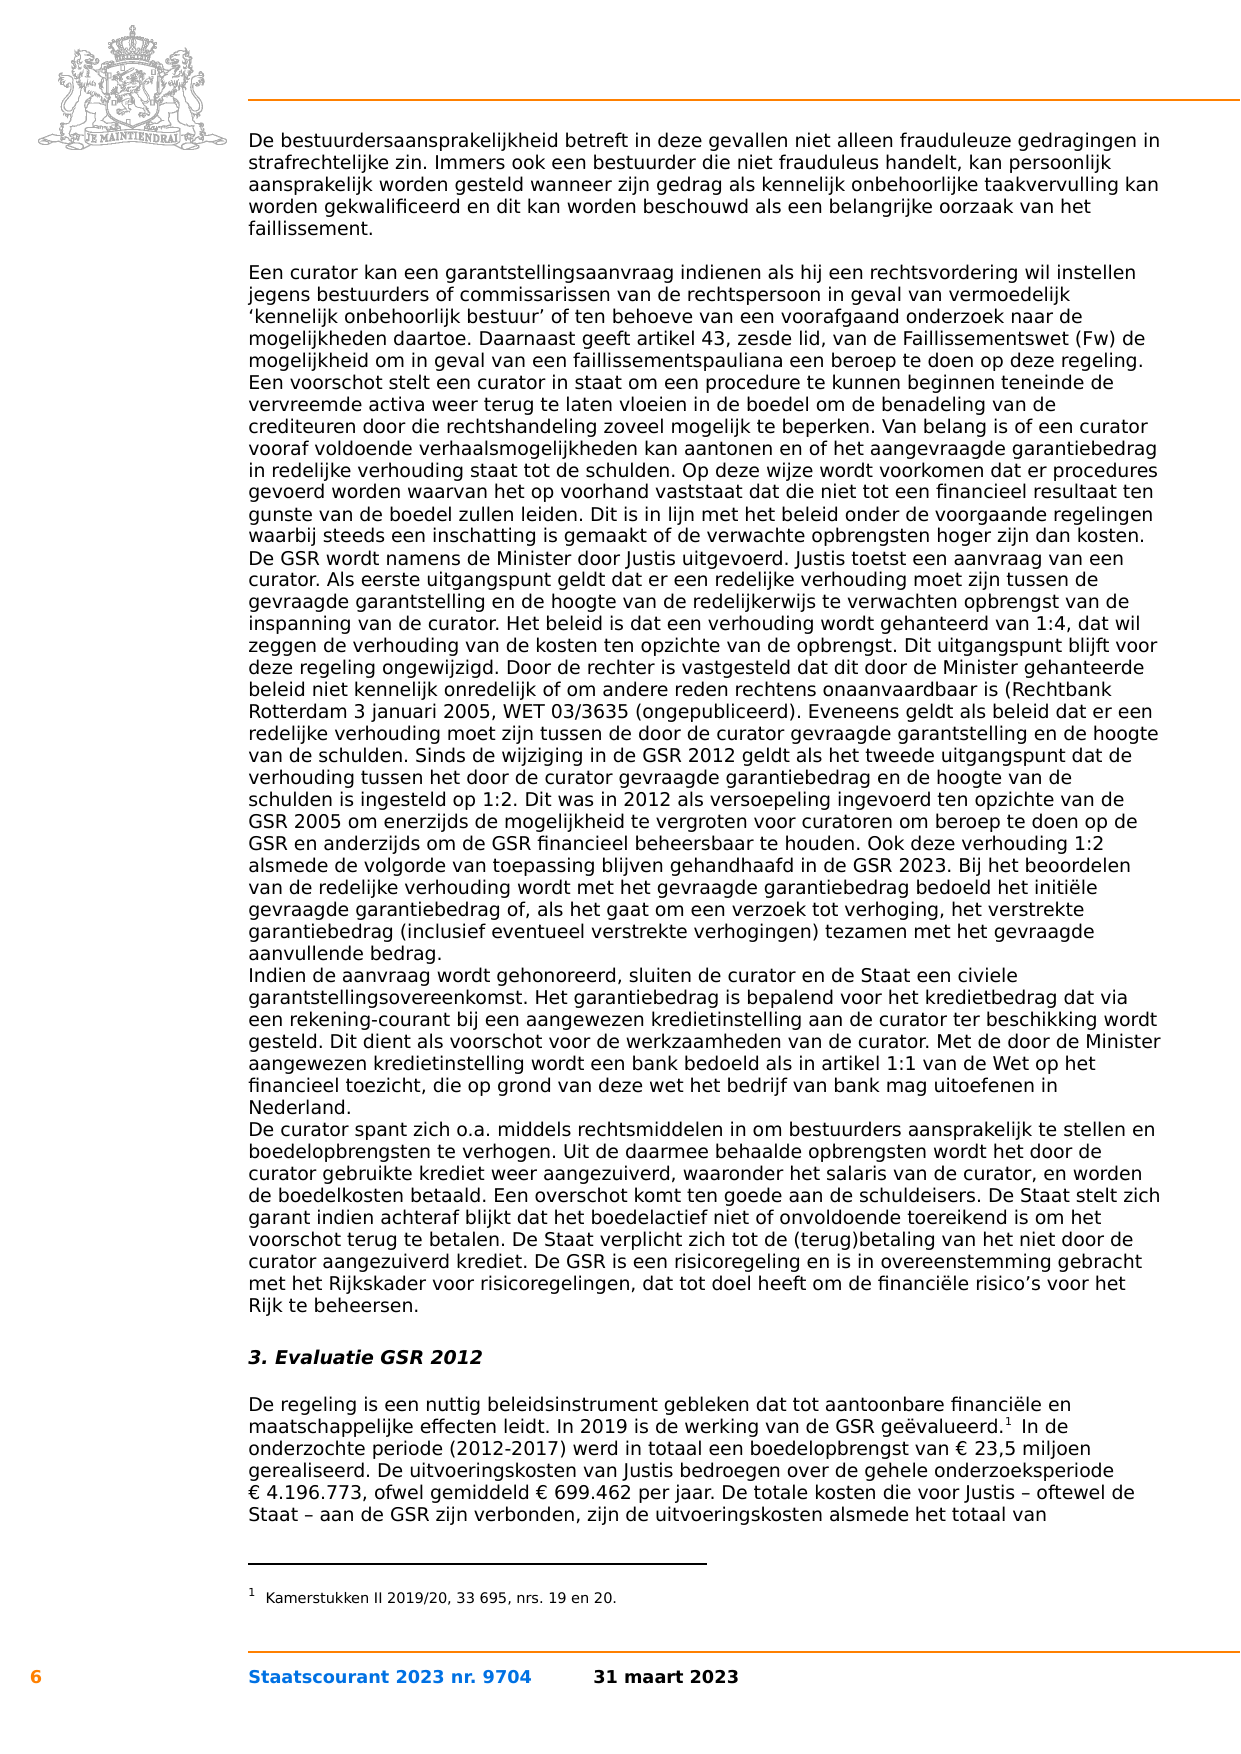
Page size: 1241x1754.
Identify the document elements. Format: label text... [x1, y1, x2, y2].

text De GSR wordt namens de Minister door Justis uitgevoerd. Justis toetst een aanvraag van een curator. Als eerste uitgangspunt geldt dat er een redelijke verhouding moet zijn tussen de gevraagde garantstelling en de hoogte van de redelijkerwijs te verwachten opbrengst van de inspanning van de curator. Het beleid is dat een verhouding wordt gehanteerd van 1:4, dat wil zeggen de verhouding van de kosten ten opzichte van de opbrengst. Dit uitgangspunt blijft voor deze regeling ongewijzigd. Door de rechter is vastgesteld dat dit door de Minister gehanteerde beleid niet kennelijk onredelijk of om andere reden rechtens onaanvaardbaar is (Rechtbank Rotterdam 3 januari 2005, WET 03/3635 (ongepubliceerd). Eveneens geldt als beleid dat er een redelijke verhouding moet zijn tussen de door de curator gevraagde garantstelling en de hoogte van de schulden. Sinds de wijziging in de GSR 2012 geldt als het tweede uitgangspunt dat de verhouding tussen het door de curator gevraagde garantiebedrag en de hoogte van de schulden is ingesteld op 1:2. Dit was in 2012 als versoepeling ingevoerd ten opzichte van de GSR 2005 om enerzijds de mogelijkheid te vergroten voor curatoren om beroep te doen op de GSR en anderzijds om de GSR financieel beheersbaar te houden. Ook deze verhouding 1:2 alsmede de volgorde van toepassing blijven gehandhaafd in de GSR 2023. Bij het beoordelen van de redelijke verhouding wordt met het gevraagde garantiebedrag bedoeld het initiële gevraagde garantiebedrag of, als het gaat om een verzoek tot verhoging, het verstrekte garantiebedrag (inclusief eventueel verstrekte verhogingen) tezamen met het gevraagde aanvullende bedrag. [248, 547, 1163, 965]
text De bestuurdersaansprakelijkheid betreft in deze gevallen niet alleen frauduleuze gedragingen in strafrechtelijke zin. Immers ook een bestuurder die niet frauduleus handelt, kan persoonlijk aansprakelijk worden gesteld wanneer zijn gedrag als kennelijk onbehoorlijke taakvervulling kan worden gekwalificeerd en dit kan worden beschouwd als een belangrijke oorzaak van het faillissement. [248, 130, 1163, 240]
text Een voorschot stelt een curator in staat om een procedure te kunnen beginnen teneinde de vervreemde activa weer terug te laten vloeien in de boedel om de benadeling van de crediteuren door die rechtshandeling zoveel mogelijk te beperken. Van belang is of een curator vooraf voldoende verhaalsmogelijkheden kan aantonen en of het aangevraagde garantiebedrag in redelijke verhouding staat tot de schulden. Op deze wijze wordt voorkomen dat er procedures gevoerd worden waarvan het op voorhand vaststaat dat die niet tot een financieel resultaat ten gunste van de boedel zullen leiden. Dit is in lijn met het beleid onder de voorgaande regelingen waarbij steeds een inschatting is gemaakt of de verwachte opbrengsten hoger zijn dan kosten. [248, 372, 1163, 547]
text Een curator kan een garantstellingsaanvraag indienen als hij een rechtsvordering wil instellen jegens bestuurders of commissarissen van de rechtspersoon in geval van vermoedelijk ‘kennelijk onbehoorlijk bestuur’ of ten behoeve van een voorafgaand onderzoek naar de mogelijkheden daartoe. Daarnaast geeft artikel 43, zesde lid, van de Faillissementswet (Fw) de mogelijkheid om in geval van een faillissementspauliana een beroep te doen op deze regeling. [248, 262, 1163, 372]
text Kamerstukken II 2019/20, 33 695, nrs. 19 en 20. [248, 1586, 1163, 1608]
text Indien de aanvraag wordt gehonoreerd, sluiten de curator en de Staat een civiele garantstellingsovereenkomst. Het garantiebedrag is bepalend voor het kredietbedrag dat via een rekening-courant bij een aangewezen kredietinstelling aan de curator ter beschikking wordt gesteld. Dit dient als voorschot voor de werkzaamheden van de curator. Met de door de Minister aangewezen kredietinstelling wordt een bank bedoeld als in artikel 1:1 van de Wet op het financieel toezicht, die op grond van deze wet het bedrijf van bank mag uitoefenen in Nederland. [248, 965, 1163, 1119]
text De regeling is een nuttig beleidsinstrument gebleken dat tot aantoonbare financiële en maatschappelijke effecten leidt. In 2019 is de werking van de GSR geëvalueerd. In de onderzochte periode (2012-2017) werd in totaal een boedelopbrengst van € 23,5 miljoen gerealiseerd. De uitvoeringskosten van Justis bedroegen over de gehele onderzoeksperiode € 4.196.773, ofwel gemiddeld € 699.462 per jaar. De totale kosten die voor Justis – oftewel de Staat – aan de GSR zijn verbonden, zijn de uitvoeringskosten alsmede het totaal van [248, 1394, 1163, 1526]
subtitle 3. Evaluatie GSR 2012 [248, 1347, 1163, 1369]
picture [38, 25, 227, 150]
text De curator spant zich o.a. middels rechtsmiddelen in om bestuurders aansprakelijk te stellen en boedelopbrengsten te verhogen. Uit de daarmee behaalde opbrengsten wordt het door de curator gebruikte krediet weer aangezuiverd, waaronder het salaris van de curator, en worden de boedelkosten betaald. Een overschot komt ten goede aan de schuldeisers. De Staat stelt zich garant indien achteraf blijkt dat het boedelactief niet of onvoldoende toereikend is om het voorschot terug te betalen. De Staat verplicht zich tot de (terug)betaling van het niet door de curator aangezuiverd krediet. De GSR is een risicoregeling en is in overeenstemming gebracht met het Rijkskader voor risicoregelingen, dat tot doel heeft om de financiële risico’s voor het Rijk te beheersen. [248, 1119, 1163, 1317]
